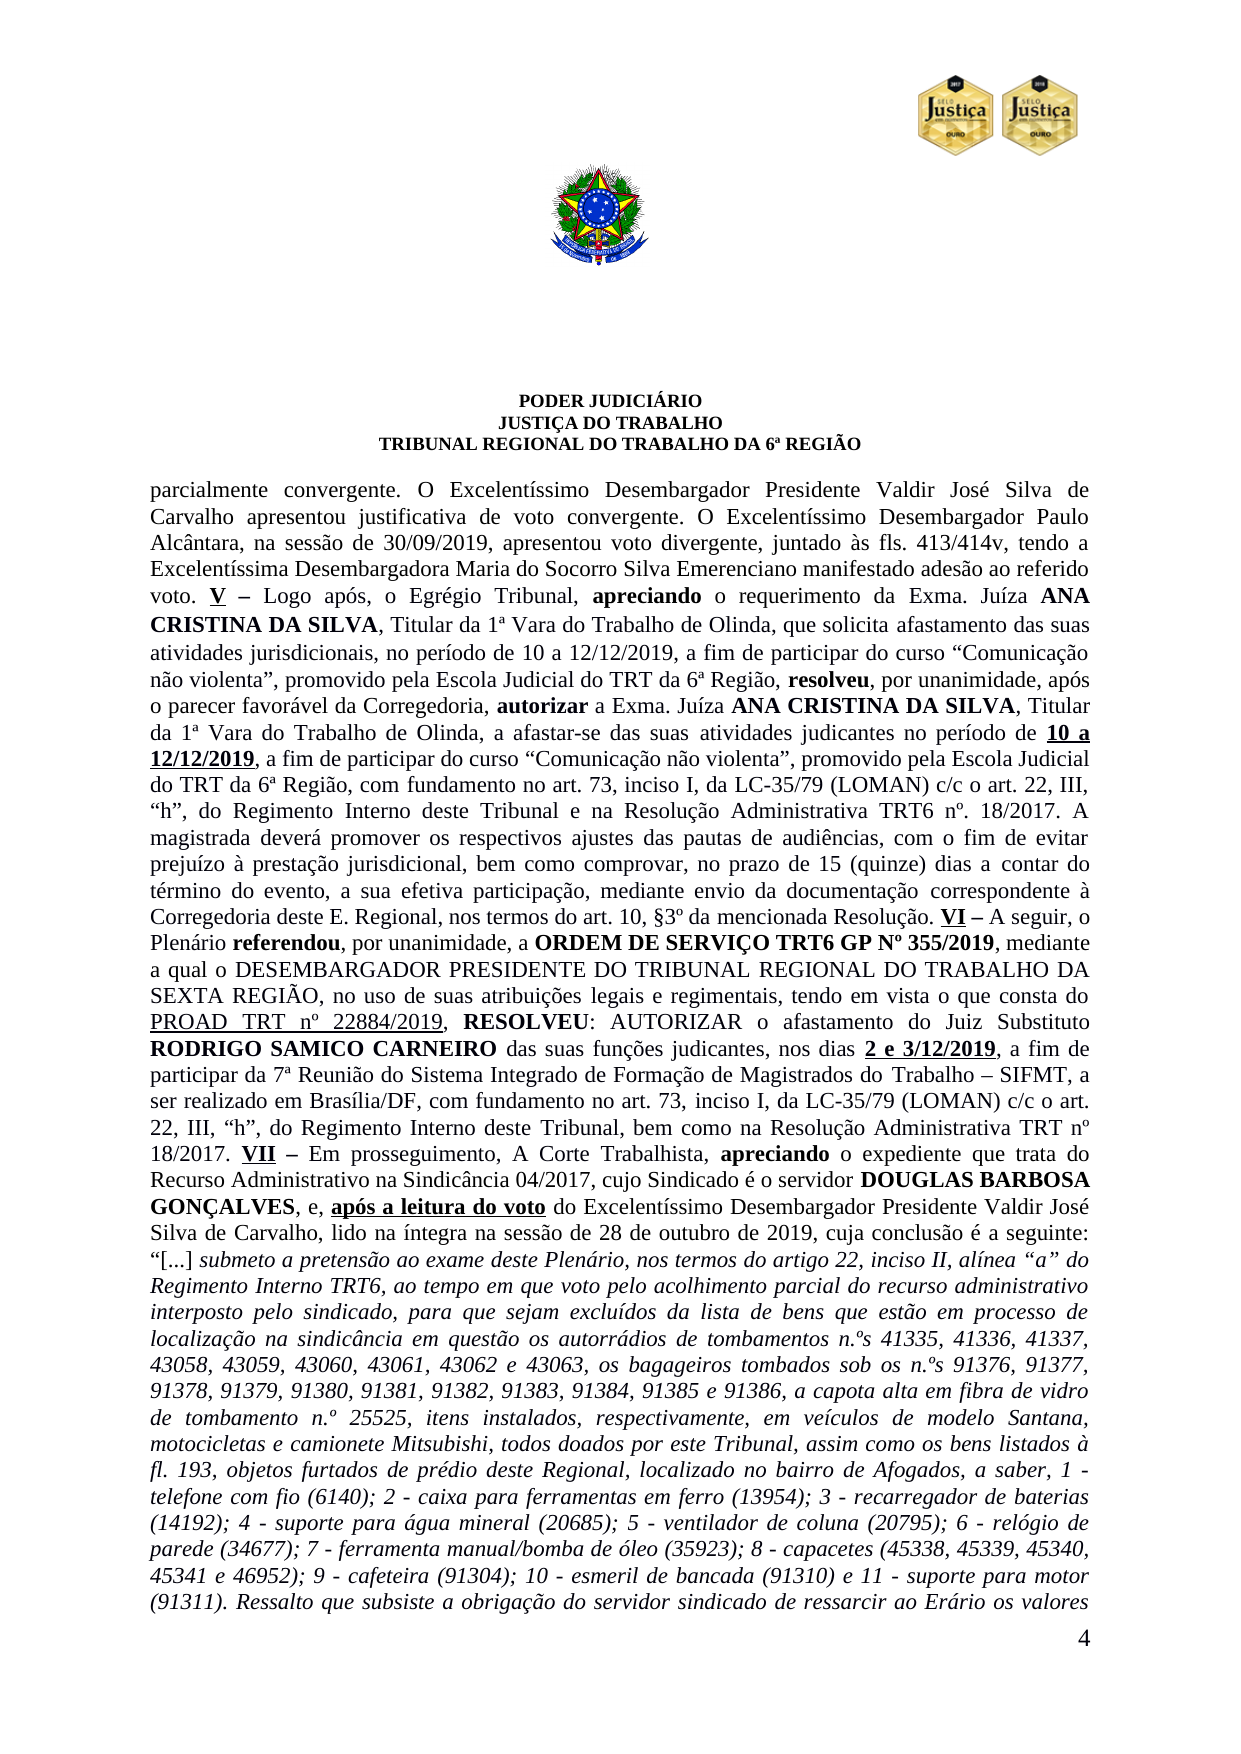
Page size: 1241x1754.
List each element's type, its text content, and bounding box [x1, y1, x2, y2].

picture [545, 162, 650, 267]
picture [918, 73, 1091, 162]
text parcialmente convergente. O Excelentíssimo Desembargador Presidente Valdir José Silva de Carvalho apresentou justificativa de voto convergente. O Excelentíssimo Desembargador Paulo Alcântara, na sessão de 30/09/2019, apresentou voto divergente, juntado às fls. 413/414v, tendo a Excelentíssima Desembargadora Maria do Socorro Silva Emerenciano manifestado adesão ao referido voto. V – Logo após, o Egrégio Tribunal, apreciando o requerimento da Exma. Juíza ANA CRISTINA DA SILVA, Titular da 1ª Vara do Trabalho de Olinda, que solicita afastamento das suas atividades jurisdicionais, no período de 10 a 12/12/2019, a fim de participar do curso “Comunicação não violenta”, promovido pela Escola Judicial do TRT da 6ª Região, resolveu, por unanimidade, após o parecer favorável da Corregedoria, autorizar a Exma. Juíza ANA CRISTINA DA SILVA, Titular da 1ª Vara do Trabalho de Olinda, a afastar-se das suas atividades judicantes no período de 10 a 12/12/2019, a fim de participar do curso “Comunicação não violenta”, promovido pela Escola Judicial do TRT da 6ª Região, com fundamento no art. 73, inciso I, da LC-35/79 (LOMAN) c/c o art. 22, III, “h”, do Regimento Interno deste Tribunal e na Resolução Administrativa TRT6 nº. 18/2017. A magistrada deverá promover os respectivos ajustes das pautas de audiências, com o fim de evitar prejuízo à prestação jurisdicional, bem como comprovar, no prazo de 15 (quinze) dias a contar do término do evento, a sua efetiva participação, mediante envio da documentação correspondente à Corregedoria deste E. Regional, nos termos do art. 10, §3º da mencionada Resolução. VI – A seguir, o Plenário referendou, por unanimidade, a ORDEM DE SERVIÇO TRT6 GP Nº 355/2019, mediante a qual o DESEMBARGADOR PRESIDENTE DO TRIBUNAL REGIONAL DO TRABALHO DA SEXTA REGIÃO, no uso de suas atribuições legais e regimentais, tendo em vista o que consta do PROAD TRT nº 22884/2019, RESOLVEU: AUTORIZAR o afastamento do Juiz Substituto RODRIGO SAMICO CARNEIRO das suas funções judicantes, nos dias 2 e 3/12/2019, a fim de participar da 7ª Reunião do Sistema Integrado de Formação de Magistrados do Trabalho – SIFMT, a ser realizado em Brasília/DF, com fundamento no art. 73, inciso I, da LC-35/79 (LOMAN) c/c o art. 22, III, “h”, do Regimento Interno deste Tribunal, bem como na Resolução Administrativa TRT nº 18/2017. VII – Em prosseguimento, A Corte Trabalhista, apreciando o expediente que trata do Recurso Administrativo na Sindicância 04/2017, cujo Sindicado é o servidor DOUGLAS BARBOSA GONÇALVES, e, após a leitura do voto do Excelentíssimo Desembargador Presidente Valdir José Silva de Carvalho, lido na íntegra na sessão de 28 de outubro de 2019, cuja conclusão é a seguinte: “[...] submeto a pretensão ao exame deste Plenário, nos termos do artigo 22, inciso II, alínea “a” do Regimento Interno TRT6, ao tempo em que voto pelo acolhimento parcial do recurso administrativo interposto pelo sindicado, para que sejam excluídos da lista de bens que estão em processo de localização na sindicância em questão os autorrádios de tombamentos n.ºs 41335, 41336, 41337, 43058, 43059, 43060, 43061, 43062 e 43063, os bagageiros tombados sob os n.ºs 91376, 91377, 91378, 91379, 91380, 91381, 91382, 91383, 91384, 91385 e 91386, a capota alta em fibra de vidro de tombamento n.º 25525, itens instalados, respectivamente, em veículos de modelo Santana, motocicletas e camionete Mitsubishi, todos doados por este Tribunal, assim como os bens listados à fl. 193, objetos furtados de prédio deste Regional, localizado no bairro de Afogados, a saber, 1 - telefone com fio (6140); 2 - caixa para ferramentas em ferro (13954); 3 - recarregador de baterias (14192); 4 - suporte para água mineral (20685); 5 - ventilador de coluna (20795); 6 - relógio de parede (34677); 7 - ferramenta manual/bomba de óleo (35923); 8 - capacetes (45338, 45339, 45340, 45341 e 46952); 9 - cafeteira (91304); 10 - esmeril de bancada (91310) e 11 - suporte para motor (91311). Ressalto que subsiste a obrigação do servidor sindicado de ressarcir ao Erário os valores [150, 476, 1090, 1614]
